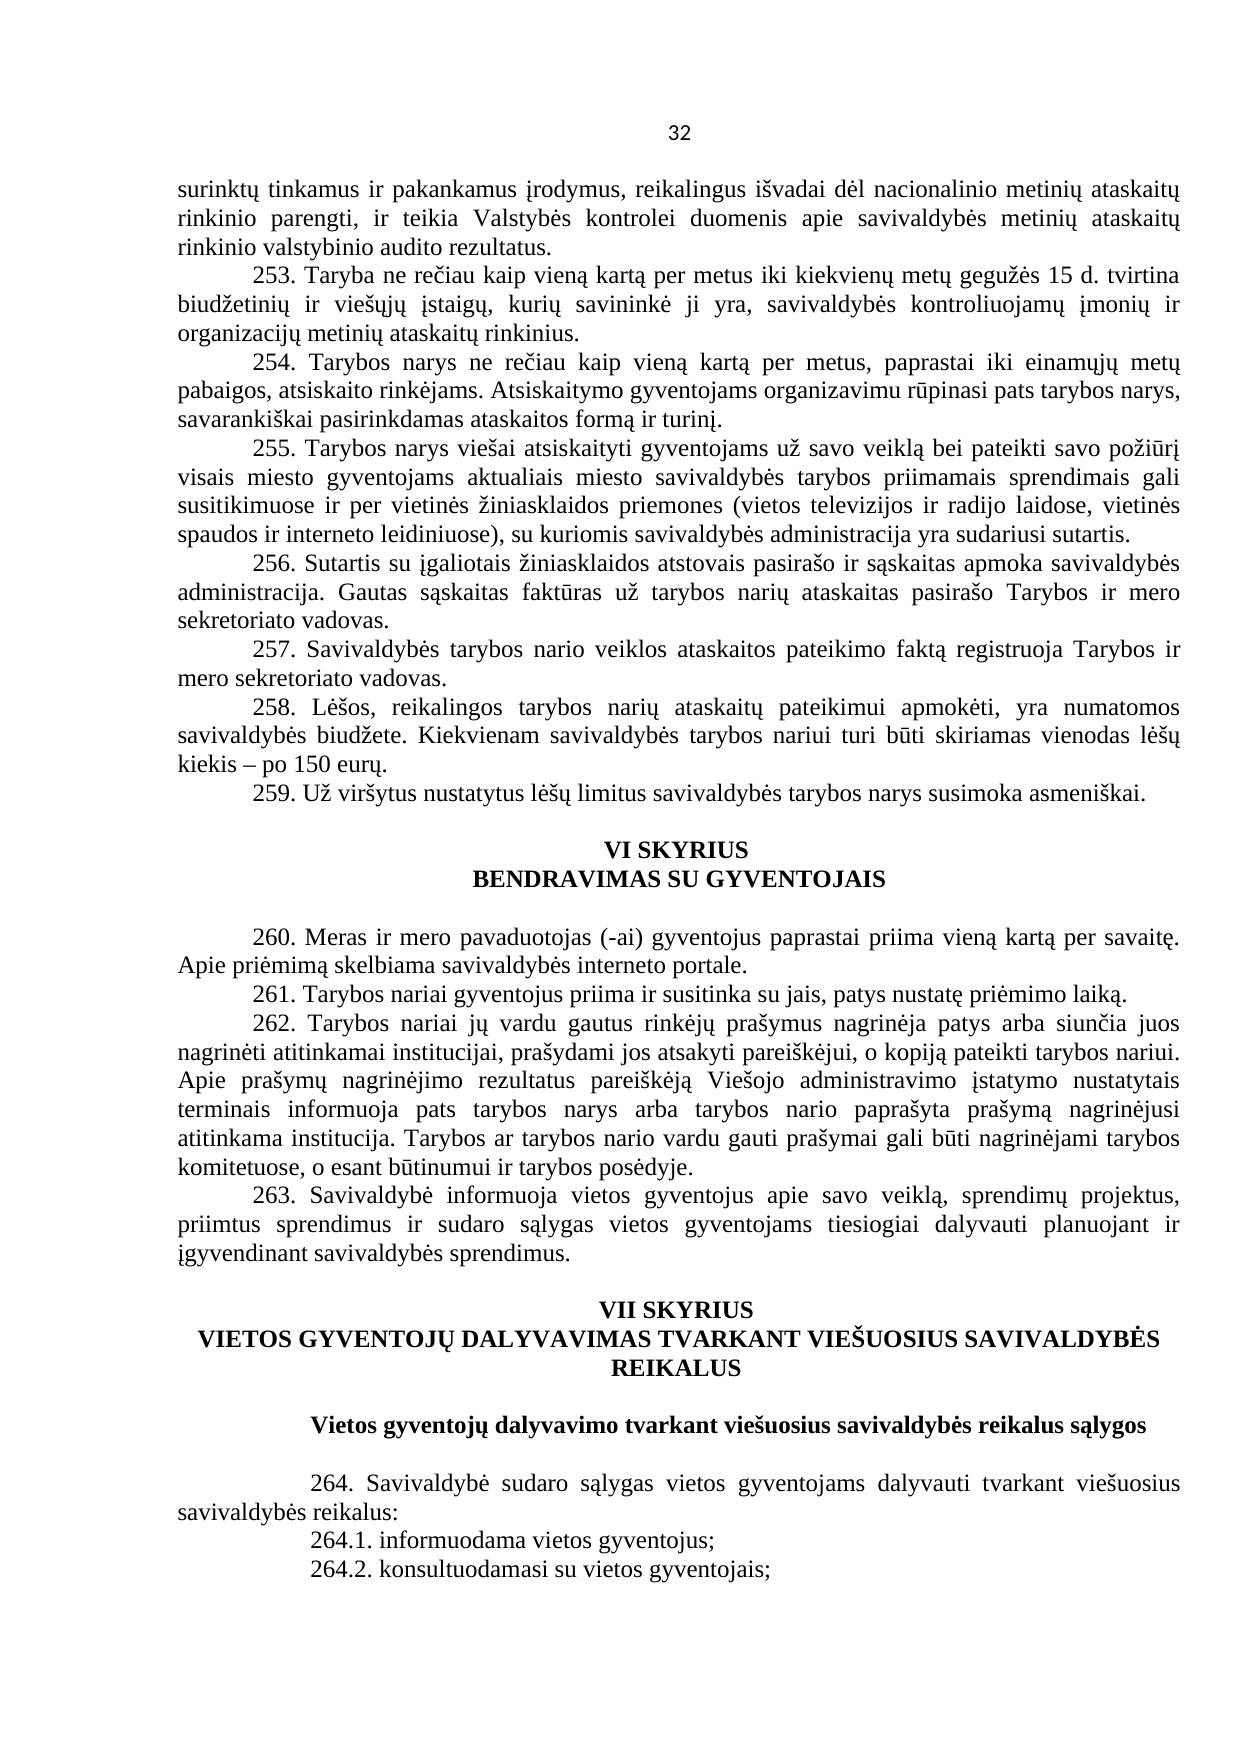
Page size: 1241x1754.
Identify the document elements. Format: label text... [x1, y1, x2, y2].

text 264.2. konsultuodamasi su vietos gyventojais; [177, 1554, 1181, 1583]
text 253. Taryba ne rečiau kaip vieną kartą per metus iki kiekvienų metų gegužės 15 d. tvirtina biudžetinių ir viešųjų įstaigų, kurių savininkė ji yra, savivaldybės kontroliuojamų įmonių ir organizacijų metinių ataskaitų rinkinius. [177, 260, 1181, 347]
text surinktų tinkamus ir pakankamus įrodymus, reikalingus išvadai dėl nacionalinio metinių ataskaitų rinkinio parengti, ir teikia Valstybės kontrolei duomenis apie savivaldybės metinių ataskaitų rinkinio valstybinio audito rezultatus. [177, 174, 1181, 260]
text 264. Savivaldybė sudaro sąlygas vietos gyventojams dalyvauti tvarkant viešuosius savivaldybės reikalus: [177, 1468, 1181, 1525]
text 262. Tarybos nariai jų vardu gautus rinkėjų prašymus nagrinėja patys arba siunčia juos nagrinėti atitinkamai institucijai, prašydami jos atsakyti pareiškėjui, o kopiją pateikti tarybos nariui. Apie prašymų nagrinėjimo rezultatus pareiškėją Viešojo administravimo įstatymo nustatytais terminais informuoja pats tarybos narys arba tarybos nario paprašyta prašymą nagrinėjusi atitinkama institucija. Tarybos ar tarybos nario vardu gauti prašymai gali būti nagrinėjami tarybos komitetuose, o esant būtinumui ir tarybos posėdyje. [177, 1008, 1181, 1180]
text VI SKYRIUS [177, 835, 1181, 864]
text 256. Sutartis su įgaliotais žiniasklaidos atstovais pasirašo ir sąskaitas apmoka savivaldybės administracija. Gautas sąskaitas faktūras už tarybos narių ataskaitas pasirašo Tarybos ir mero sekretoriato vadovas. [177, 548, 1181, 634]
subtitle BENDRAVIMAS SU GYVENTOJAIS [177, 864, 1181, 893]
text VII SKYRIUS [177, 1295, 1181, 1324]
text Vietos gyventojų dalyvavimo tvarkant viešuosius savivaldybės reikalus sąlygos [177, 1410, 1181, 1439]
text VIETOS GYVENTOJŲ DALYVAVIMAS TVARKANT VIEŠUOSIUS SAVIVALDYBĖS REIKALUS [177, 1324, 1181, 1382]
text 255. Tarybos narys viešai atsiskaityti gyventojams už savo veiklą bei pateikti savo požiūrį visais miesto gyventojams aktualiais miesto savivaldybės tarybos priimamais sprendimais gali susitikimuose ir per vietinės žiniasklaidos priemones (vietos televizijos ir radijo laidose, vietinės spaudos ir interneto leidiniuose), su kuriomis savivaldybės administracija yra sudariusi sutartis. [177, 433, 1181, 548]
text 260. Meras ir mero pavaduotojas (-ai) gyventojus paprastai priima vieną kartą per savaitę. Apie priėmimą skelbiama savivaldybės interneto portale. [177, 922, 1181, 979]
text 264.1. informuodama vietos gyventojus; [177, 1525, 1181, 1554]
text 258. Lėšos, reikalingos tarybos narių ataskaitų pateikimui apmokėti, yra numatomos savivaldybės biudžete. Kiekvienam savivaldybės tarybos nariui turi būti skiriamas vienodas lėšų kiekis – po 150 eurų. [177, 692, 1181, 778]
text 263. Savivaldybė informuoja vietos gyventojus apie savo veiklą, sprendimų projektus, priimtus sprendimus ir sudaro sąlygas vietos gyventojams tiesiogiai dalyvauti planuojant ir įgyvendinant savivaldybės sprendimus. [177, 1180, 1181, 1267]
text 257. Savivaldybės tarybos nario veiklos ataskaitos pateikimo faktą registruoja Tarybos ir mero sekretoriato vadovas. [177, 634, 1181, 692]
text 254. Tarybos narys ne rečiau kaip vieną kartą per metus, paprastai iki einamųjų metų pabaigos, atsiskaito rinkėjams. Atsiskaitymo gyventojams organizavimu rūpinasi pats tarybos narys, savarankiškai pasirinkdamas ataskaitos formą ir turinį. [177, 347, 1181, 433]
text 259. Už viršytus nustatytus lėšų limitus savivaldybės tarybos narys susimoka asmeniškai. [177, 778, 1181, 807]
text 261. Tarybos nariai gyventojus priima ir susitinka su jais, patys nustatę priėmimo laiką. [177, 979, 1181, 1008]
